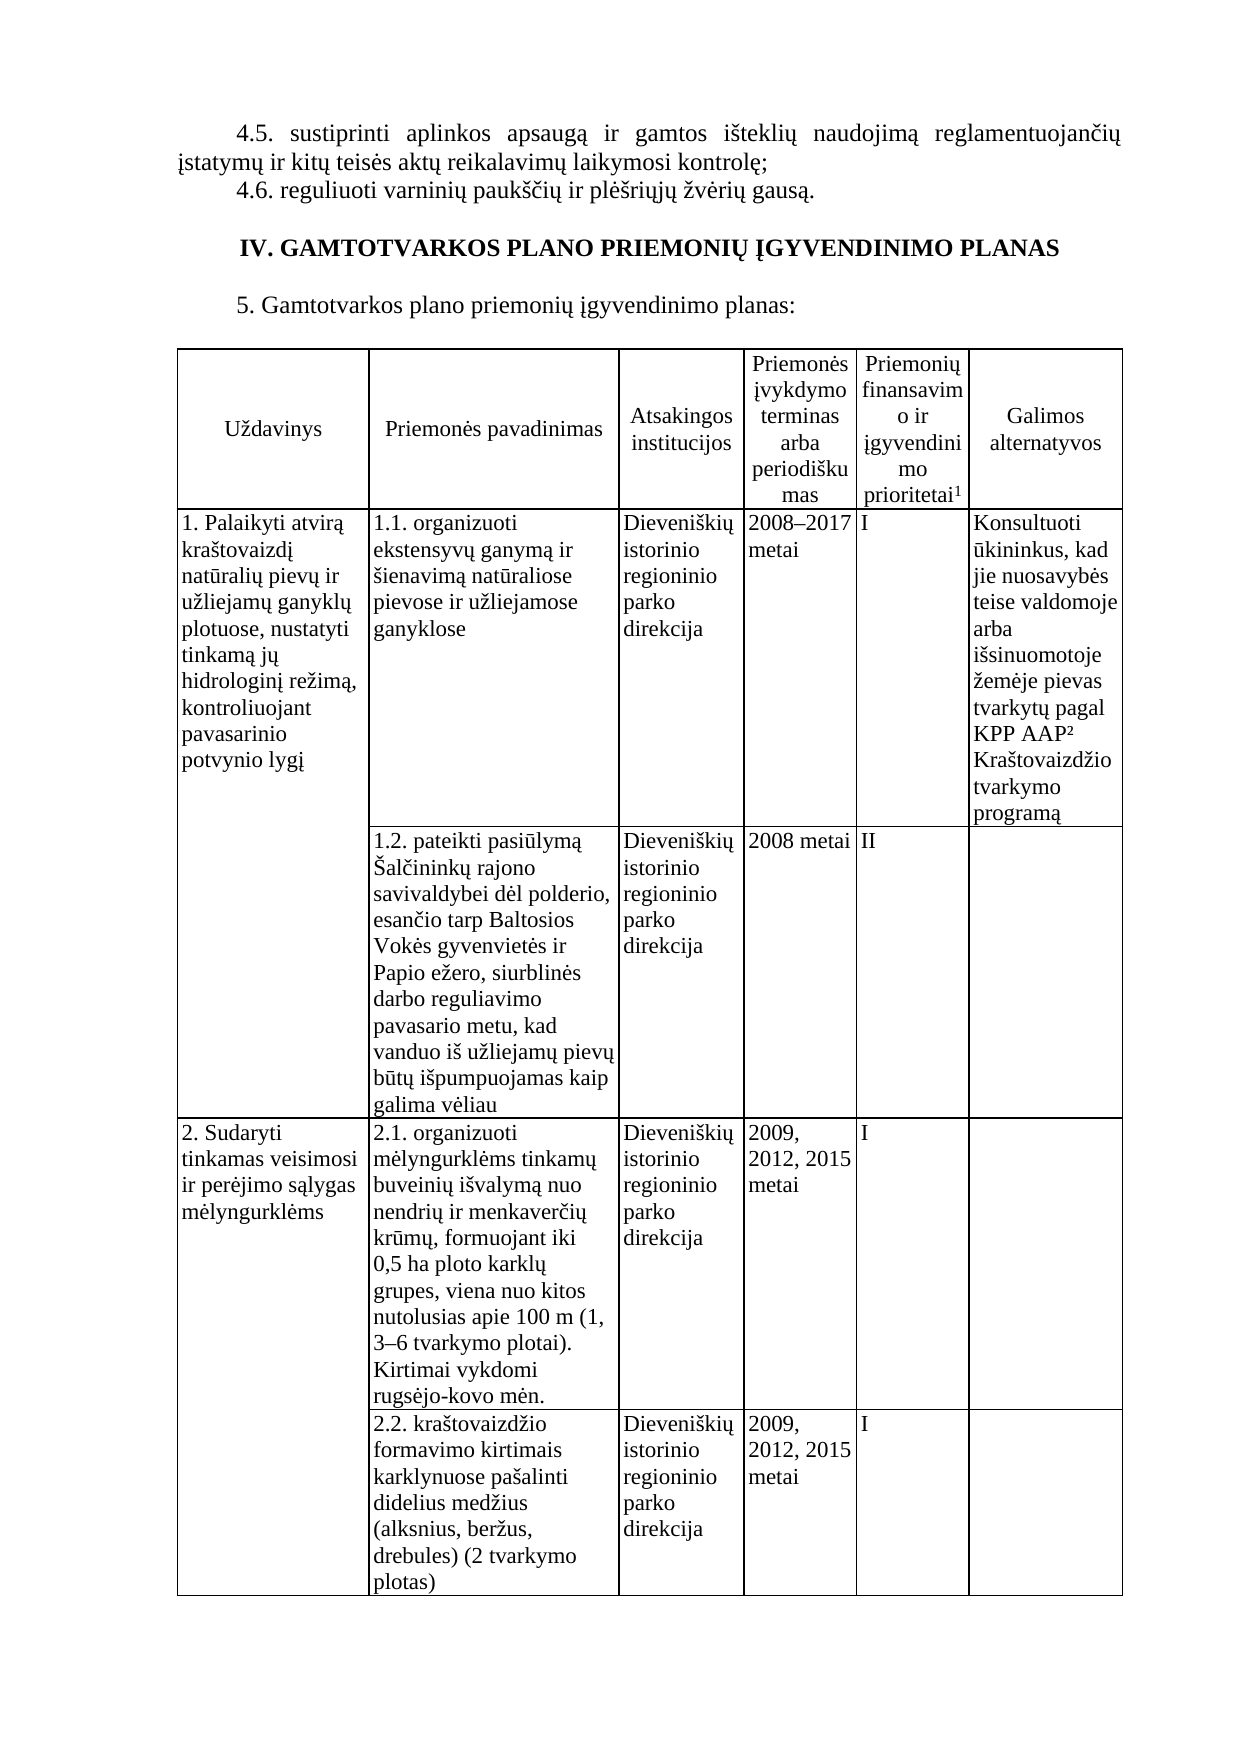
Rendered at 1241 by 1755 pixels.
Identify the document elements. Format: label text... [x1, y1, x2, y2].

table_header Atsakingos institucijos [620, 350, 743, 508]
table_cell 2. Sudaryti tinkamas veisimosi ir perėjimo sąlygas mėlyngurklėms [178, 1119, 368, 1594]
table_cell I [857, 1410, 968, 1594]
table_cell [970, 1410, 1122, 1594]
table_header Galimos alternatyvos [970, 350, 1122, 508]
table_cell Dieveniškių istorinio regioninio parko direkcija [620, 510, 743, 826]
table_cell [970, 827, 1122, 1117]
table_header Priemonės pavadinimas [370, 350, 618, 508]
text 4.6. reguliuoti varninių paukščių ir plėšriųjų žvėrių gausą. [177, 176, 1122, 204]
text 5. Gamtotvarkos plano priemonių įgyvendinimo planas: [177, 291, 1122, 319]
table_cell Dieveniškių istorinio regioninio parko direkcija [620, 827, 743, 1117]
table_cell 1.1. organizuoti ekstensyvų ganymą ir šienavimą natūraliose pievose ir užliejamose ganyklose [370, 510, 618, 826]
table_cell Dieveniškių istorinio regioninio parko direkcija [620, 1119, 743, 1408]
table_cell 2009, 2012, 2015 metai [745, 1119, 856, 1408]
table_cell 2009, 2012, 2015 metai [745, 1410, 856, 1594]
table_cell 2008–2017 metai [745, 510, 856, 826]
table_header Uždavinys [178, 350, 368, 508]
table_cell II [857, 827, 968, 1117]
table_cell 2008 metai [745, 827, 856, 1117]
table_cell [970, 1119, 1122, 1408]
text IV. GAMTOTVARKOS PLANO PRIEMONIŲ ĮGYVENDINIMO PLANAS [177, 233, 1122, 262]
table_cell I [857, 510, 968, 826]
table_cell Dieveniškių istorinio regioninio parko direkcija [620, 1410, 743, 1594]
table_cell I [857, 1119, 968, 1408]
text 4.5. sustiprinti aplinkos apsaugą ir gamtos išteklių naudojimą reglamentuojančių įstatymų ir kitų teisės aktų reikalavimų laikymosi kontrolę; [177, 118, 1122, 176]
table_cell 1. Palaikyti atvirą kraštovaizdį natūralių pievų ir užliejamų ganyklų plotuose, nustatyti tinkamą jų hidrologinį režimą, kontroliuojant pavasarinio potvynio lygį [178, 510, 368, 1117]
